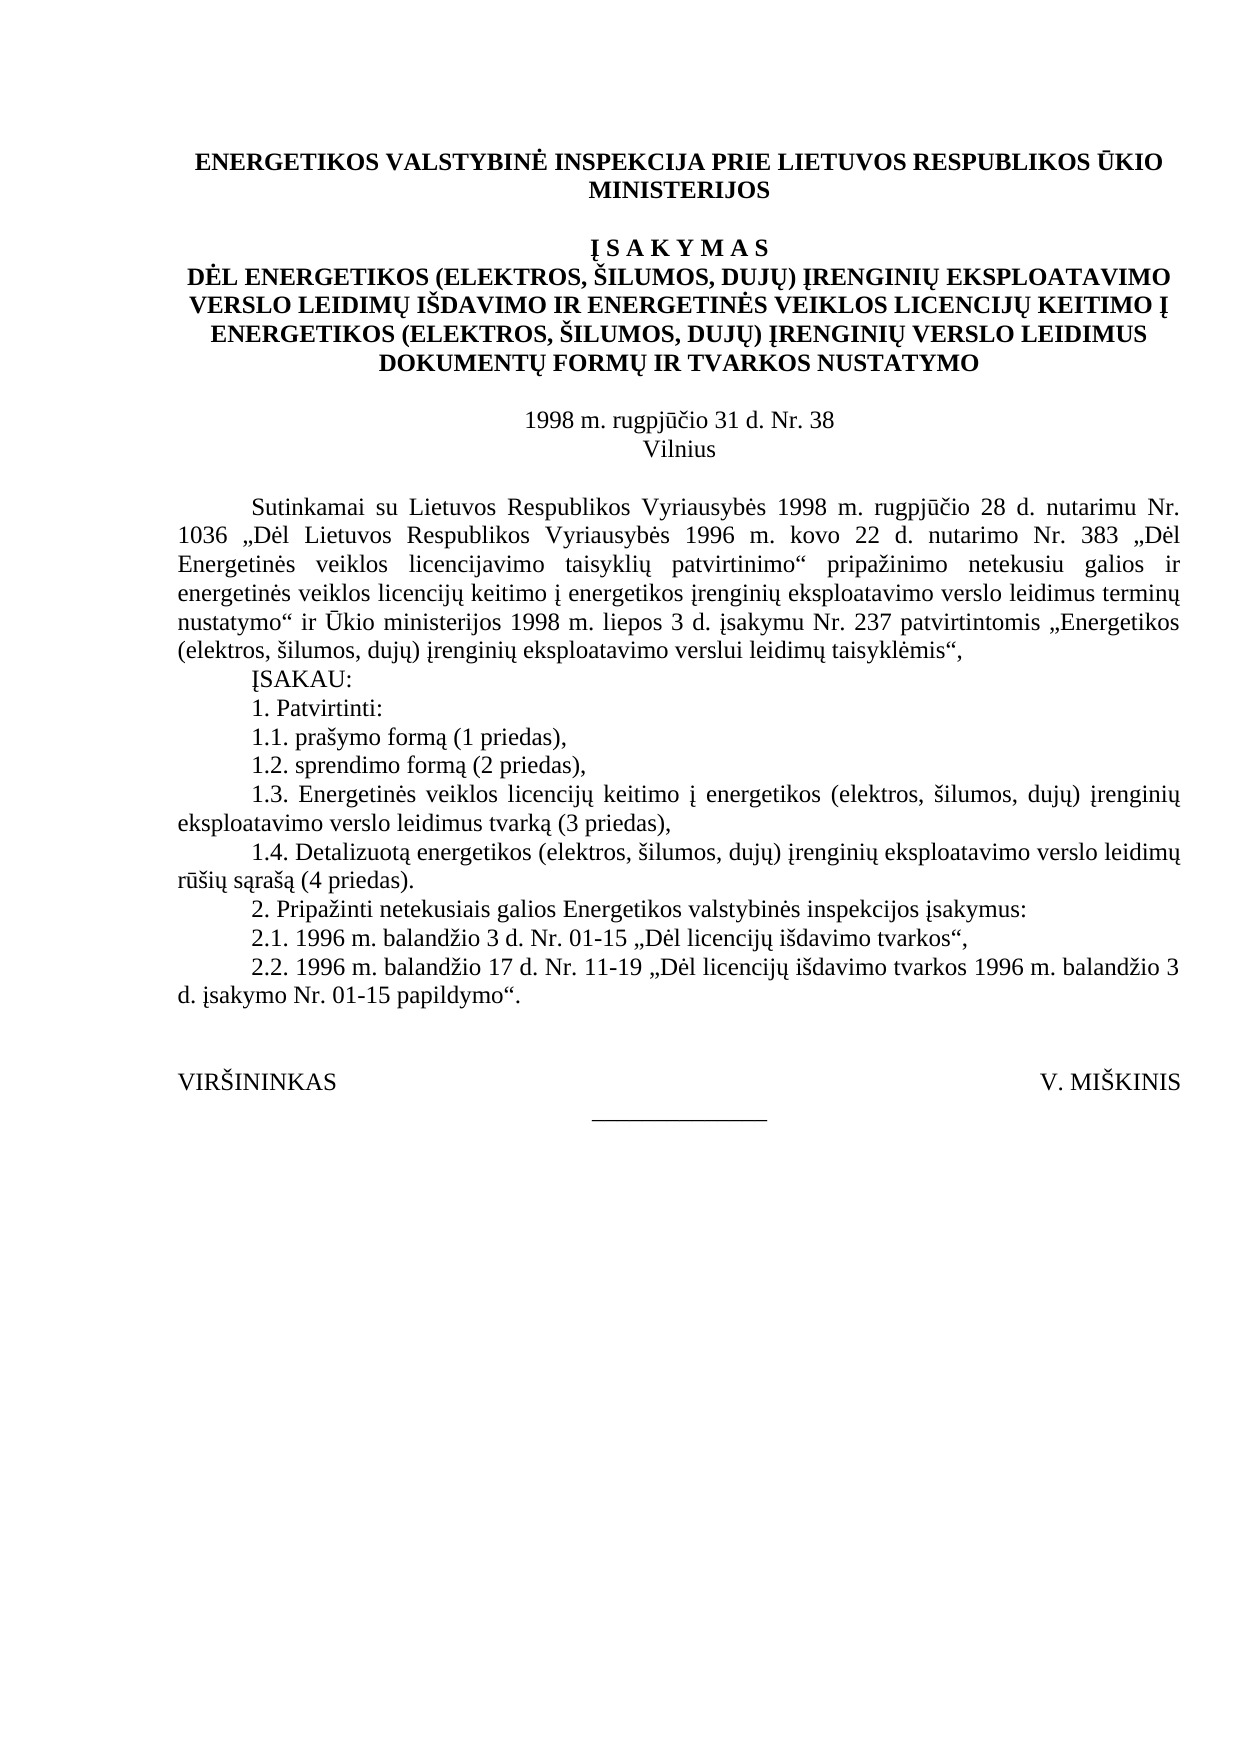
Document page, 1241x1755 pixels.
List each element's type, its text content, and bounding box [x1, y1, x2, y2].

text ______________ [177, 1096, 1181, 1124]
text VIRŠININKAS V. MIŠKINIS [177, 1067, 1181, 1096]
text 1.2. sprendimo formą (2 priedas), [177, 751, 1181, 779]
text DĖL ENERGETIKOS (ELEKTROS, ŠILUMOS, DUJŲ) ĮRENGINIŲ EKSPLOATAVIMO VERSLO LEIDIMŲ IŠDAVIMO IR ENERGETINĖS VEIKLOS LICENCIJŲ KEITIMO Į ENERGETIKOS (ELEKTROS, ŠILUMOS, DUJŲ) ĮRENGINIŲ VERSLO LEIDIMUS DOKUMENTŲ FORMŲ IR TVARKOS NUSTATYMO [177, 262, 1181, 377]
text 1. Patvirtinti: [177, 693, 1181, 722]
text 1998 m. rugpjūčio 31 d. Nr. 38 [177, 406, 1181, 434]
text 2.1. 1996 m. balandžio 3 d. Nr. 01-15 „Dėl licencijų išdavimo tvarkos“, [177, 923, 1181, 952]
text Į S A K Y M A S [177, 233, 1181, 262]
text Sutinkamai su Lietuvos Respublikos Vyriausybės 1998 m. rugpjūčio 28 d. nutarimu Nr. 1036 „Dėl Lietuvos Respublikos Vyriausybės 1996 m. kovo 22 d. nutarimo Nr. 383 „Dėl Energetinės veiklos licencijavimo taisyklių patvirtinimo“ pripažinimo netekusiu galios ir energetinės veiklos licencijų keitimo į energetikos įrenginių eksploatavimo verslo leidimus terminų nustatymo“ ir Ūkio ministerijos 1998 m. liepos 3 d. įsakymu Nr. 237 patvirtintomis „Energetikos (elektros, šilumos, dujų) įrenginių eksploatavimo verslui leidimų taisyklėmis“, [177, 492, 1181, 664]
text 2. Pripažinti netekusiais galios Energetikos valstybinės inspekcijos įsakymus: [177, 894, 1181, 923]
text 2.2. 1996 m. balandžio 17 d. Nr. 11-19 „Dėl licencijų išdavimo tvarkos 1996 m. balandžio 3 d. įsakymo Nr. 01-15 papildymo“. [177, 952, 1181, 1009]
text 1.1. prašymo formą (1 priedas), [177, 722, 1181, 751]
text 1.3. Energetinės veiklos licencijų keitimo į energetikos (elektros, šilumos, dujų) įrenginių eksploatavimo verslo leidimus tvarką (3 priedas), [177, 779, 1181, 837]
text ENERGETIKOS VALSTYBINĖ INSPEKCIJA PRIE LIETUVOS RESPUBLIKOS ŪKIO MINISTERIJOS [177, 147, 1181, 204]
text Vilnius [177, 434, 1181, 463]
text ĮSAKAU: [177, 664, 1181, 693]
text 1.4. Detalizuotą energetikos (elektros, šilumos, dujų) įrenginių eksploatavimo verslo leidimų rūšių sąrašą (4 priedas). [177, 837, 1181, 894]
